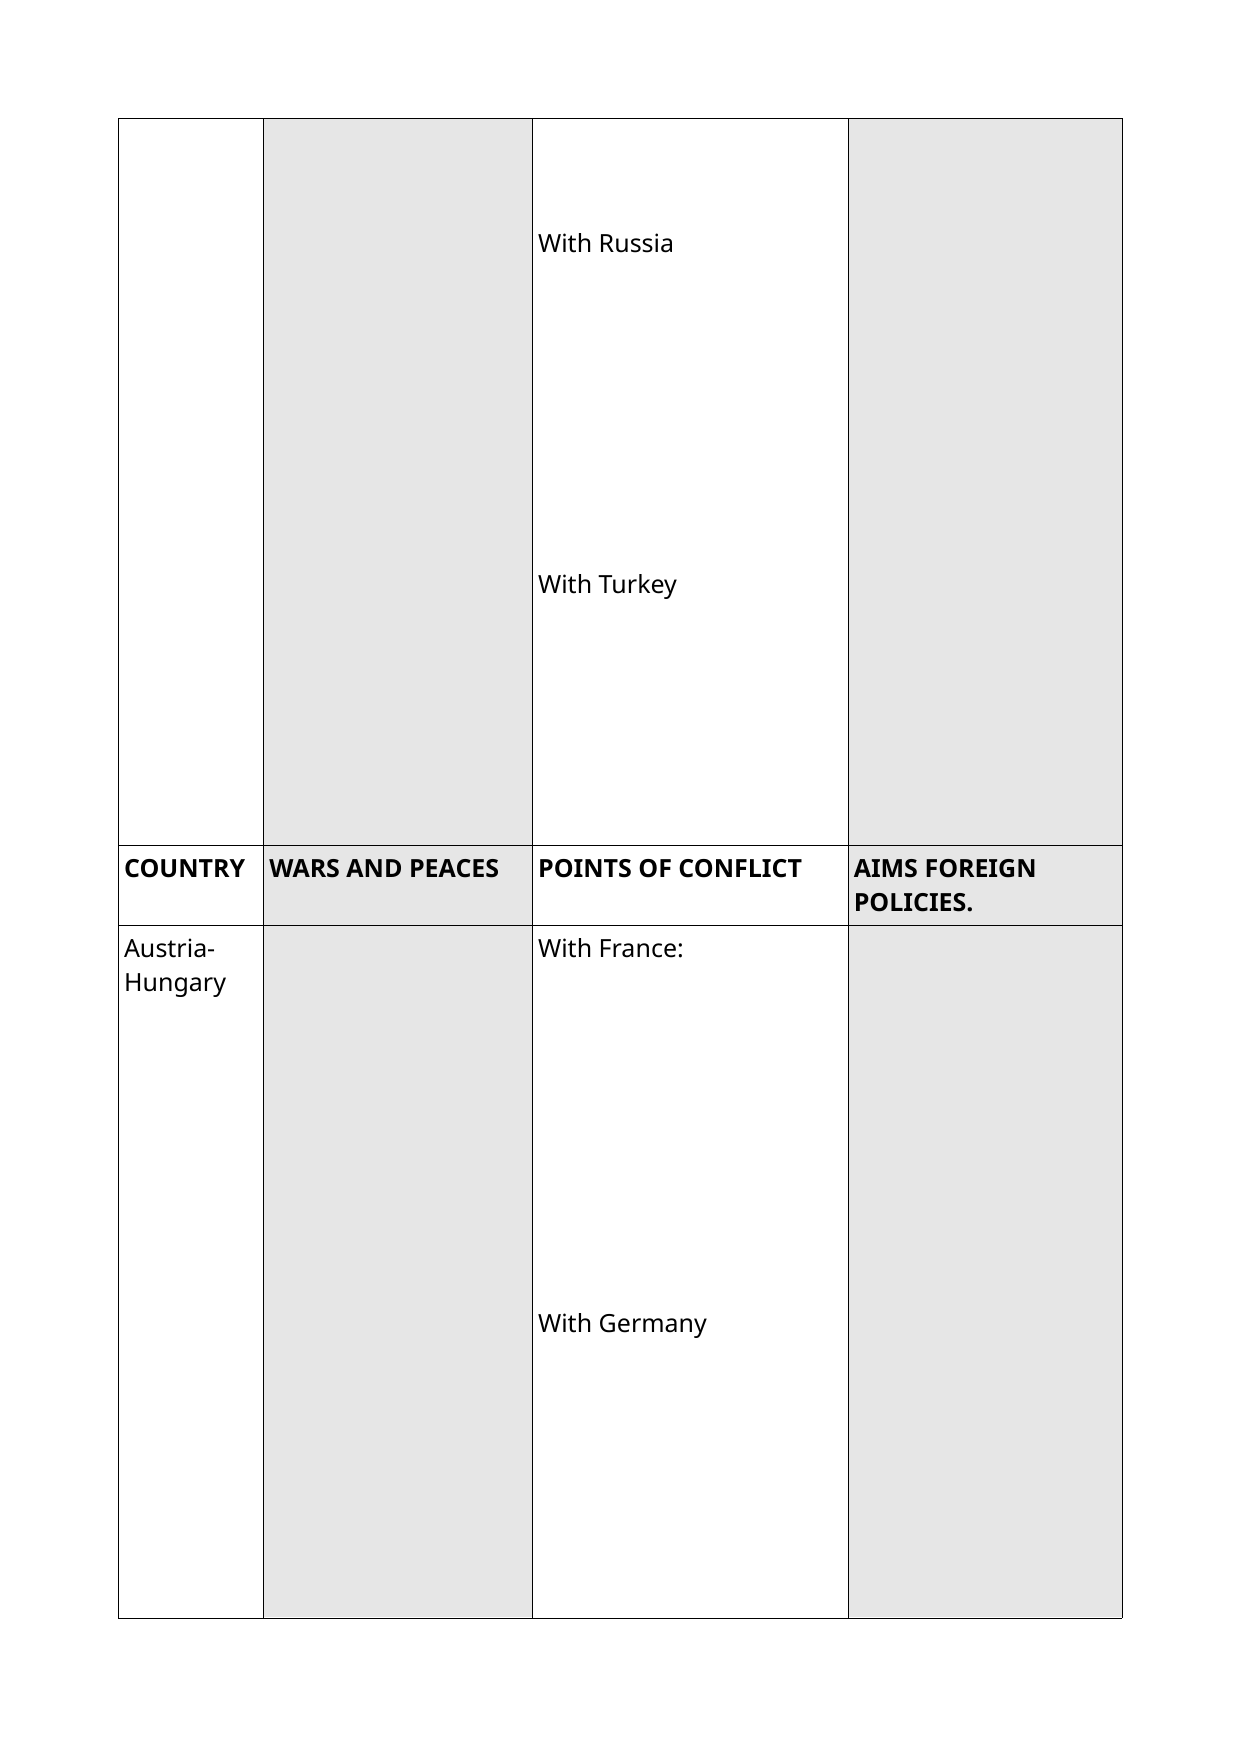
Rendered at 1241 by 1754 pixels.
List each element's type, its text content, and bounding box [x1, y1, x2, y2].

table_cell [849, 926, 1122, 1617]
table_cell [264, 926, 532, 1617]
table_cell Austria-Hungary [119, 926, 263, 1617]
table_cell [849, 119, 1122, 845]
table_cell WARS AND PEACES [264, 846, 532, 925]
table_cell POINTS OF CONFLICT [533, 846, 848, 925]
table_cell [264, 119, 532, 845]
table_cell [119, 119, 263, 845]
table_cell AIMS FOREIGN POLICIES. [849, 846, 1122, 925]
table_cell COUNTRY [119, 846, 263, 925]
table_cell With Russia With Turkey [533, 119, 848, 845]
table_cell With France: With Germany [533, 926, 848, 1617]
